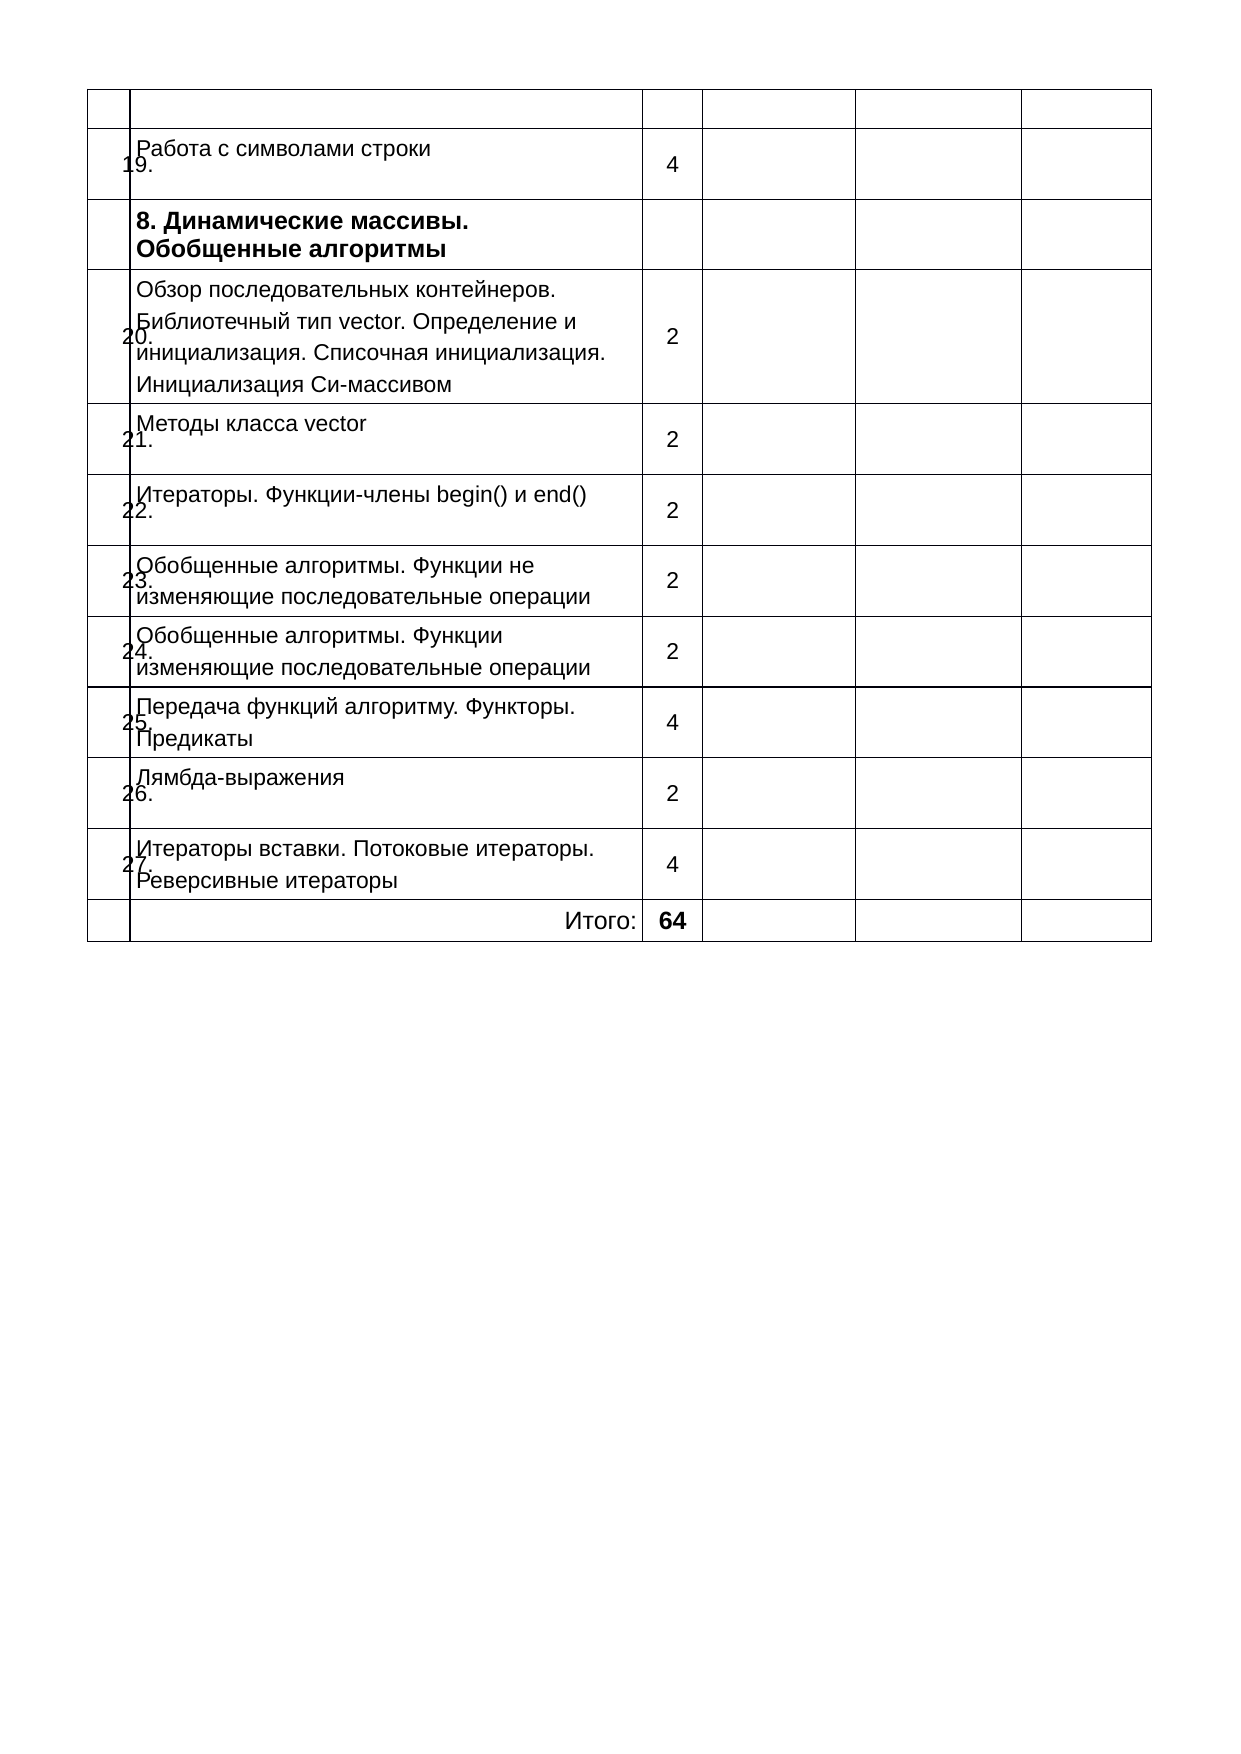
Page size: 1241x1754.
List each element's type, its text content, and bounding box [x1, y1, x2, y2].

table_cell [1022, 900, 1151, 941]
table_cell [88, 688, 129, 757]
table_cell [856, 688, 1021, 757]
table_cell [1022, 546, 1151, 616]
table_cell [1022, 404, 1151, 474]
table_cell [88, 617, 129, 686]
table_cell Обобщенные алгоритмы. Функции не изменяющие последовательные операции [131, 546, 642, 616]
table_cell [1022, 129, 1151, 199]
table_cell [856, 90, 1021, 128]
table_cell [703, 270, 855, 403]
table_cell 2 [643, 617, 702, 686]
table_cell [856, 900, 1021, 941]
table_cell Итераторы вставки. Потоковые итераторы. Реверсивные итераторы [131, 829, 642, 899]
table_cell Строковые потоки [131, 90, 642, 128]
table_cell Обзор последовательных контейнеров. Библиотечный тип vector. Определение и инициализация. Списочная инициализация. Инициализация Си-массивом [131, 270, 642, 403]
table_cell 2 [643, 758, 702, 828]
table_cell [703, 617, 855, 686]
table_cell [703, 200, 855, 269]
table_cell [643, 200, 702, 269]
table_cell [88, 129, 129, 199]
table_cell [1022, 758, 1151, 828]
table_cell [1022, 90, 1151, 128]
table_cell Передача функций алгоритму. Функторы. Предикаты [131, 688, 642, 757]
table_cell [1022, 475, 1151, 545]
table_cell [88, 546, 129, 616]
table_cell [88, 829, 129, 899]
table_cell 2 [643, 475, 702, 545]
table_cell 4 [643, 129, 702, 199]
table_cell [703, 688, 855, 757]
table_cell [703, 90, 855, 128]
table_cell [1022, 200, 1151, 269]
table_cell [1022, 688, 1151, 757]
table_cell 2 [643, 270, 702, 403]
table_cell [703, 900, 855, 941]
table_cell 4 [643, 688, 702, 757]
table_cell [856, 129, 1021, 199]
table_cell [88, 404, 129, 474]
table_cell [703, 129, 855, 199]
table_cell Обобщенные алгоритмы. Функции изменяющие последовательные операции [131, 617, 642, 686]
table_cell [1022, 829, 1151, 899]
table_cell [643, 90, 702, 128]
table_cell Лямбда-выражения [131, 758, 642, 828]
table_cell [1022, 617, 1151, 686]
table_cell [856, 270, 1021, 403]
table_cell [856, 475, 1021, 545]
table_cell [88, 200, 129, 269]
table_cell 4 [643, 829, 702, 899]
table_cell [703, 758, 855, 828]
table_cell [703, 404, 855, 474]
table_cell 64 [643, 900, 702, 941]
table_cell Итераторы. Функции-члены begin() и end() [131, 475, 642, 545]
table_cell Методы класса vector [131, 404, 642, 474]
table_cell 2 [643, 546, 702, 616]
table_cell [856, 546, 1021, 616]
table_cell 2 [643, 404, 702, 474]
table_cell [88, 475, 129, 545]
table_cell [88, 270, 129, 403]
table_cell 8. Динамические массивы. Обобщенные алгоритмы [131, 200, 642, 269]
table_cell [856, 200, 1021, 269]
table_cell [856, 404, 1021, 474]
table_cell [703, 829, 855, 899]
table_cell [856, 829, 1021, 899]
table_cell Итого: [131, 900, 642, 941]
table_cell [88, 758, 129, 828]
table_cell [88, 900, 129, 941]
table_cell [703, 475, 855, 545]
table_cell [856, 617, 1021, 686]
table_cell [88, 90, 129, 128]
table_cell Работа с символами строки [131, 129, 642, 199]
table_cell [703, 546, 855, 616]
table_cell [856, 758, 1021, 828]
table_cell [1022, 270, 1151, 403]
